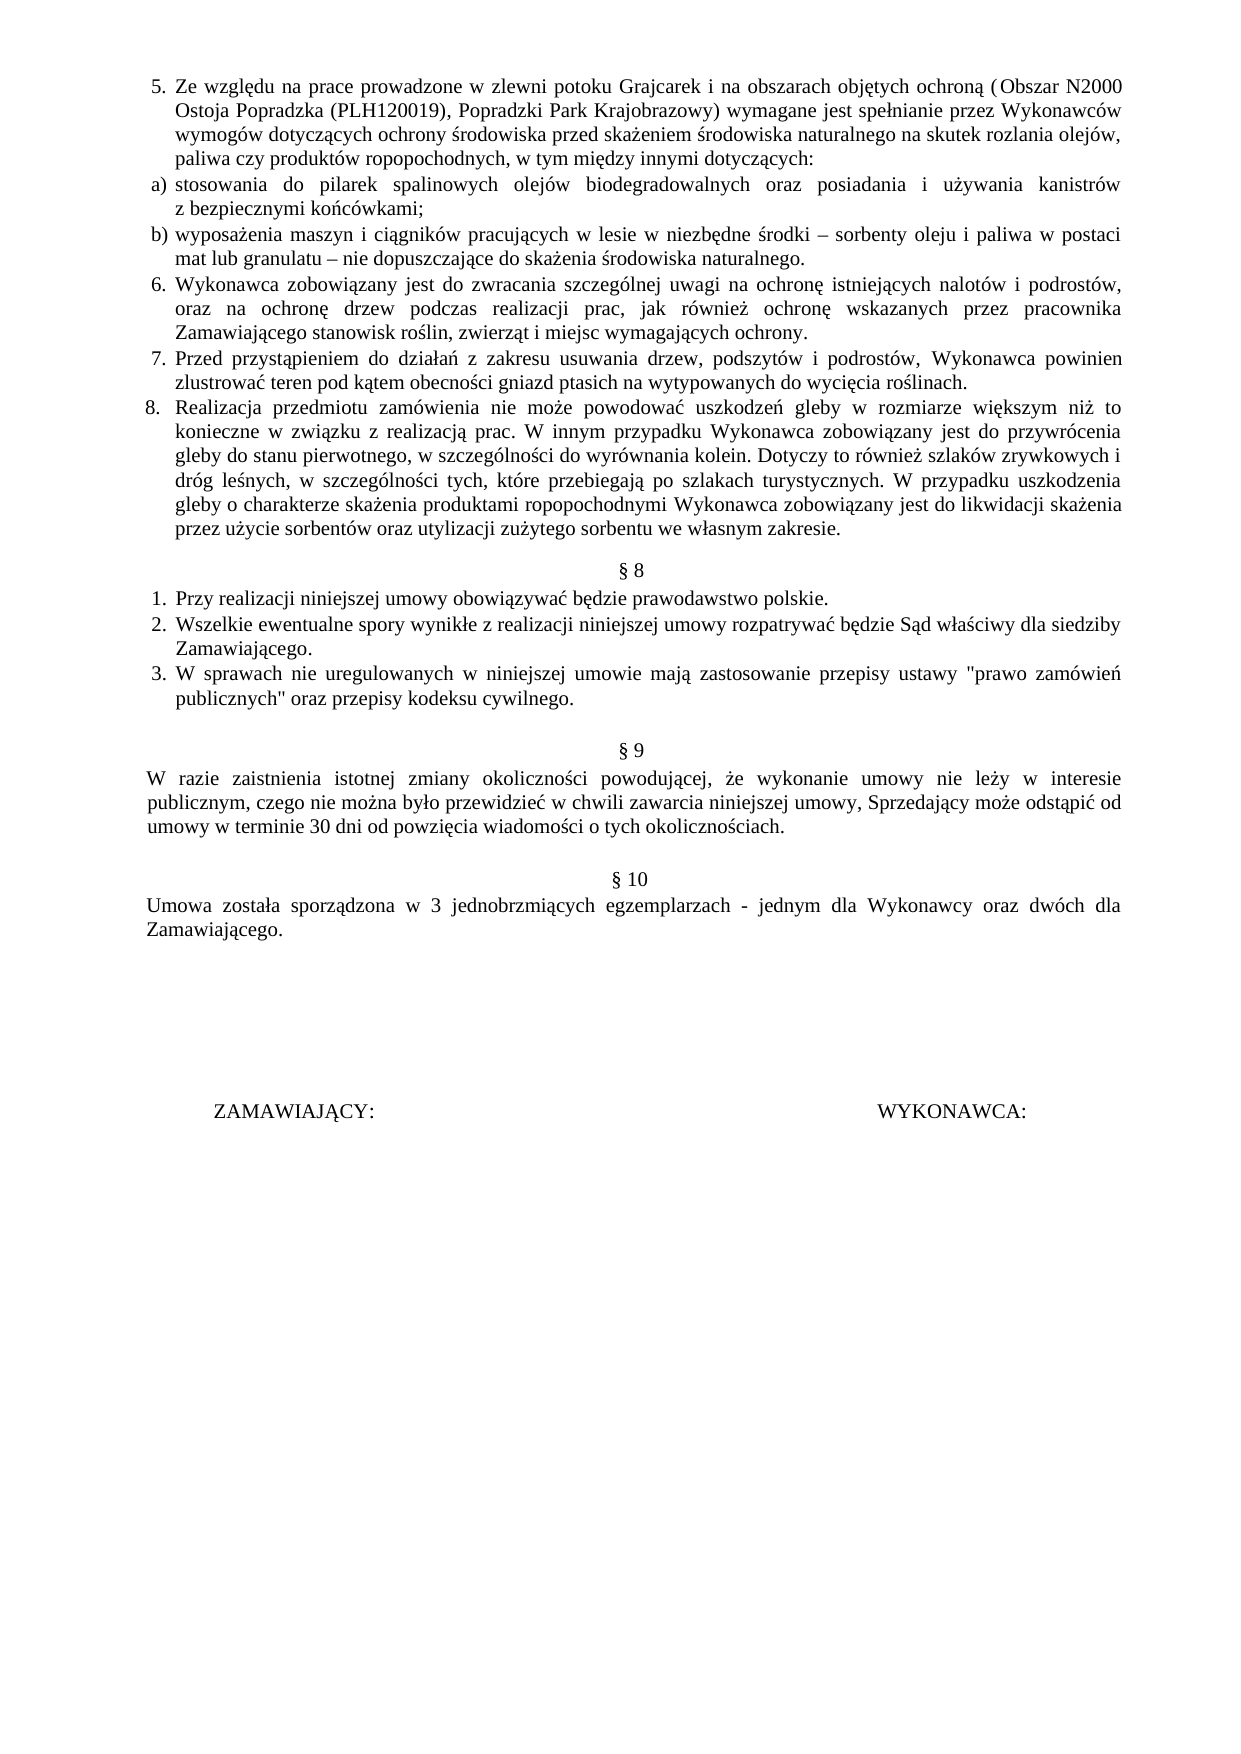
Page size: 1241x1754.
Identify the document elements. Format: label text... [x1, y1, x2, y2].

list Realizacja przedmiotu zamówienia nie może powodować uszkodzeń gleby w rozmiarze większym niż to konieczne w związku z realizacją prac. W innym przypadku Wykonawca zobowiązany jest do przywrócenia gleby do stanu pierwotnego, w szczególności do wyrównania kolein. Dotyczy to również szlaków zrywkowych i dróg leśnych, w szczególności tych, które przebiegają po szlakach turystycznych. W przypadku uszkodzenia gleby o charakterze skażenia produktami ropopochodnymi Wykonawca zobowiązany jest do likwidacji skażenia przez użycie sorbentów oraz utylizacji zużytego sorbentu we własnym zakresie. [139, 395, 1122, 540]
text Umowa została sporządzona w 3 jednobrzmiących egzemplarzach - jednym dla Wykonawcy oraz dwóch dla Zamawiającego. [146, 893, 1122, 941]
text W razie zaistnienia istotnej zmiany okoliczności powodującej, że wykonanie umowy nie leży w interesie publicznym, czego nie można było przewidzieć w chwili zawarcia niniejszej umowy, Sprzedający może odstąpić od umowy w terminie 30 dni od powzięcia wiadomości o tych okolicznościach. [146, 766, 1122, 838]
text § 8 [139, 558, 1122, 582]
list stosowania do pilarek spalinowych olejów biodegradowalnych oraz posiadania i używania kanistrów z bezpiecznymi końcówkami; [146, 172, 1122, 220]
list Ze względu na prace prowadzone w zlewni potoku Grajcarek i na obszarach objętych ochroną (Obszar N2000 Ostoja Popradzka (PLH120019), Popradzki Park Krajobrazowy) wymagane jest spełnianie przez Wykonawców wymogów dotyczących ochrony środowiska przed skażeniem środowiska naturalnego na skutek rozlania olejów, paliwa czy produktów ropopochodnych, w tym między innymi dotyczących: [146, 74, 1122, 170]
list Wszelkie ewentualne spory wynikłe z realizacji niniejszej umowy rozpatrywać będzie Sąd właściwy dla siedziby Zamawiającego. [146, 612, 1122, 660]
list W sprawach nie uregulowanych w niniejszej umowie mają zastosowanie przepisy ustawy "prawo zamówień publicznych" oraz przepisy kodeksu cywilnego. [146, 661, 1122, 709]
list Przed przystąpieniem do działań z zakresu usuwania drzew, podszytów i podrostów, Wykonawca powinien zlustrować teren pod kątem obecności gniazd ptasich na wytypowanych do wycięcia roślinach. [146, 346, 1122, 394]
list wyposażenia maszyn i ciągników pracujących w lesie w niezbędne środki – sorbenty oleju i paliwa w postaci mat lub granulatu – nie dopuszczające do skażenia środowiska naturalnego. [146, 222, 1122, 270]
list Przy realizacji niniejszej umowy obowiązywać będzie prawodawstwo polskie. [146, 586, 1122, 610]
text § 10 [146, 867, 1122, 891]
text ZAMAWIAJĄCY: WYKONAWCA: [177, 1098, 1122, 1123]
list Wykonawca zobowiązany jest do zwracania szczególnej uwagi na ochronę istniejących nalotów i podrostów, oraz na ochronę drzew podczas realizacji prac, jak również ochronę wskazanych przez pracownika Zamawiającego stanowisk roślin, zwierząt i miejsc wymagających ochrony. [146, 272, 1122, 344]
text § 9 [139, 738, 1122, 762]
